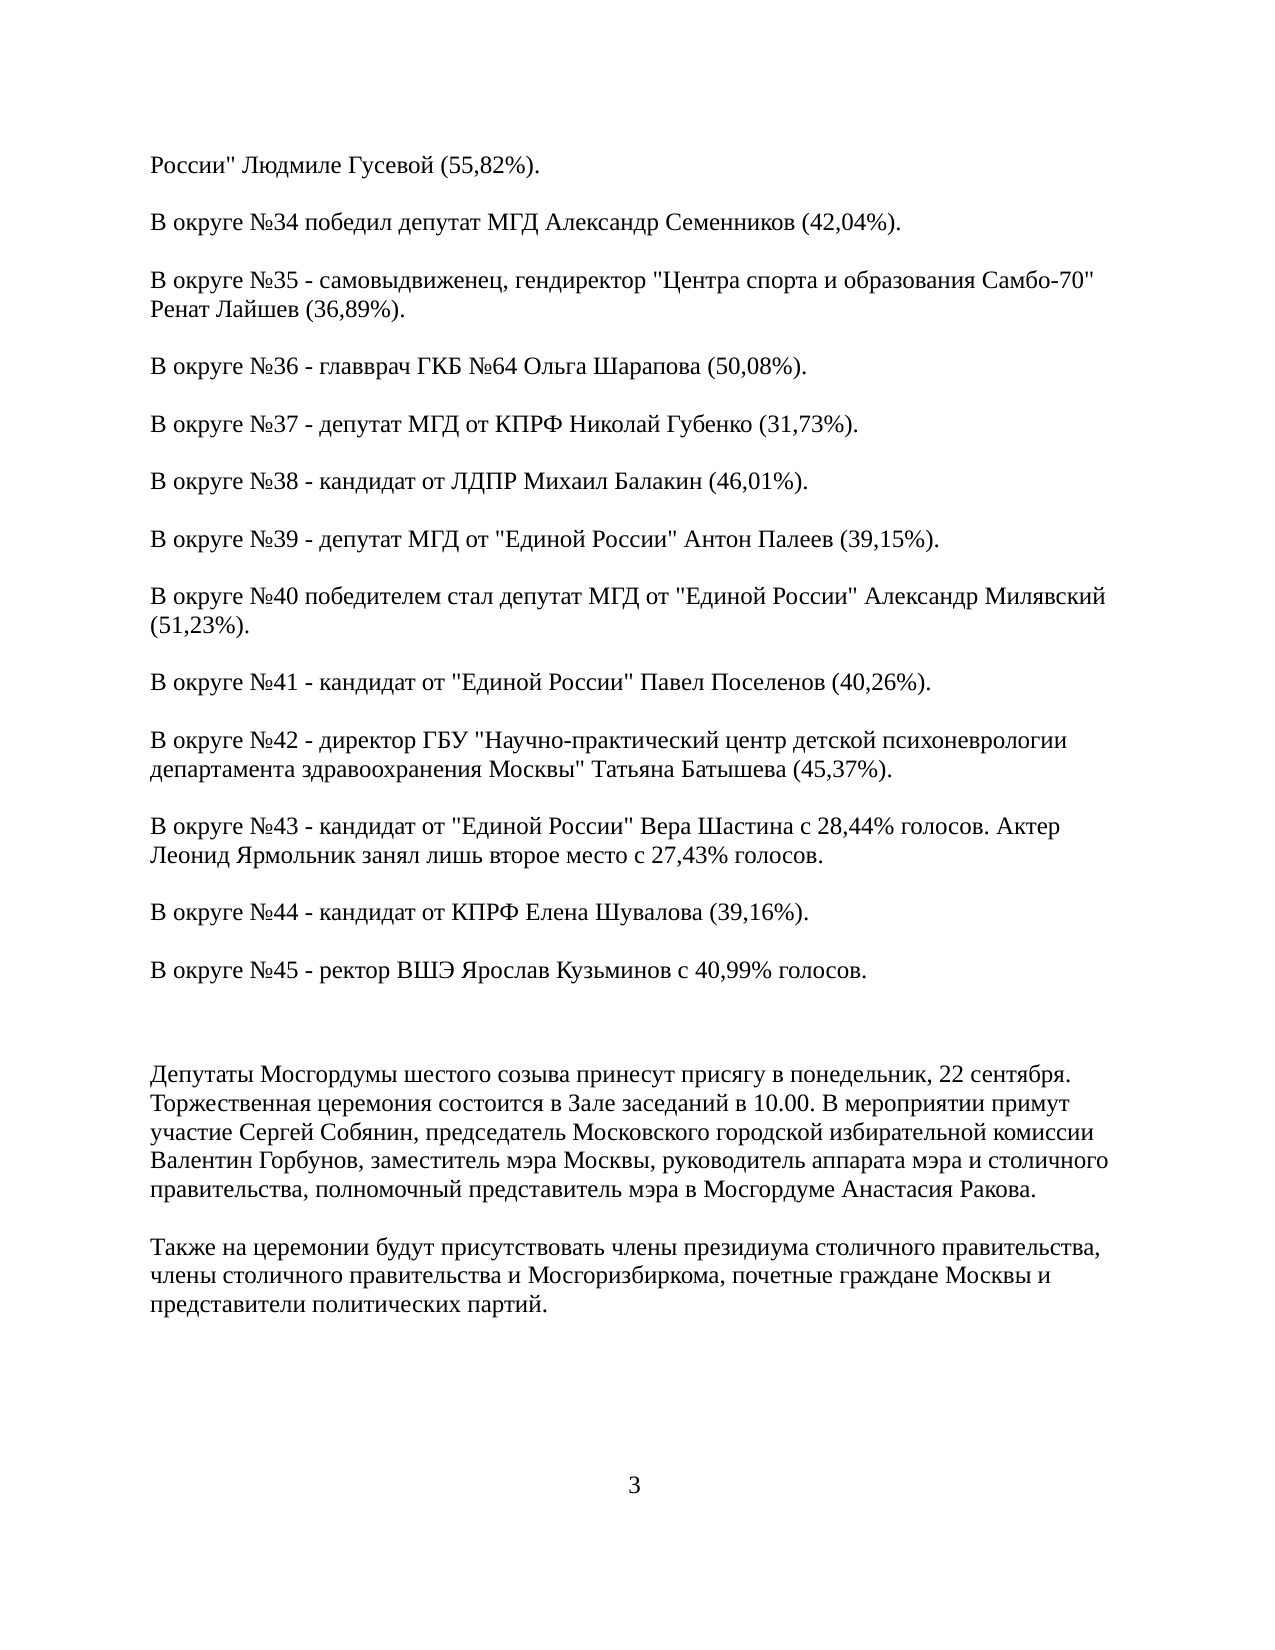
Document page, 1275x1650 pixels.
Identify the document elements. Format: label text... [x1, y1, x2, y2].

text России" Людмиле Гусевой (55,82%). В округе №34 победил депутат МГД Александр Семенников (42,04%). В округе №35 - самовыдвиженец, гендиректор "Центра спорта и образования Самбо-70" Ренат Лайшев (36,89%). В округе №36 - главврач ГКБ №64 Ольга Шарапова (50,08%). В округе №37 - депутат МГД от КПРФ Николай Губенко (31,73%). В округе №38 - кандидат от ЛДПР Михаил Балакин (46,01%). В округе №39 - депутат МГД от "Единой России" Антон Палеев (39,15%). В округе №40 победителем стал депутат МГД от "Единой России" Александр Милявский (51,23%). В округе №41 - кандидат от "Единой России" Павел Поселенов (40,26%). В округе №42 - директор ГБУ "Научно-практический центр детской психоневрологии департамента здравоохранения Москвы" Татьяна Батышева (45,37%). В округе №43 - кандидат от "Единой России" Вера Шастина с 28,44% голосов. Актер Леонид Ярмольник занял лишь второе место с 27,43% голосов. В округе №44 - кандидат от КПРФ Елена Шувалова (39,16%). В округе №45 - ректор ВШЭ Ярослав Кузьминов с 40,99% голосов. [150, 150, 1125, 984]
text Депутаты Мосгордумы шестого созыва принесут присягу в понедельник, 22 сентября. Торжественная церемония состоится в Зале заседаний в 10.00. В мероприятии примут участие Сергей Собянин, председатель Московского городской избирательной комиссии Валентин Горбунов, заместитель мэра Москвы, руководитель аппарата мэра и столичного правительства, полномочный представитель мэра в Мосгордуме Анастасия Ракова. Также на церемонии будут присутствовать члены президиума столичного правительства, члены столичного правительства и Мосгоризбиркома, почетные граждане Москвы и представители политических партий. [150, 1002, 1125, 1375]
